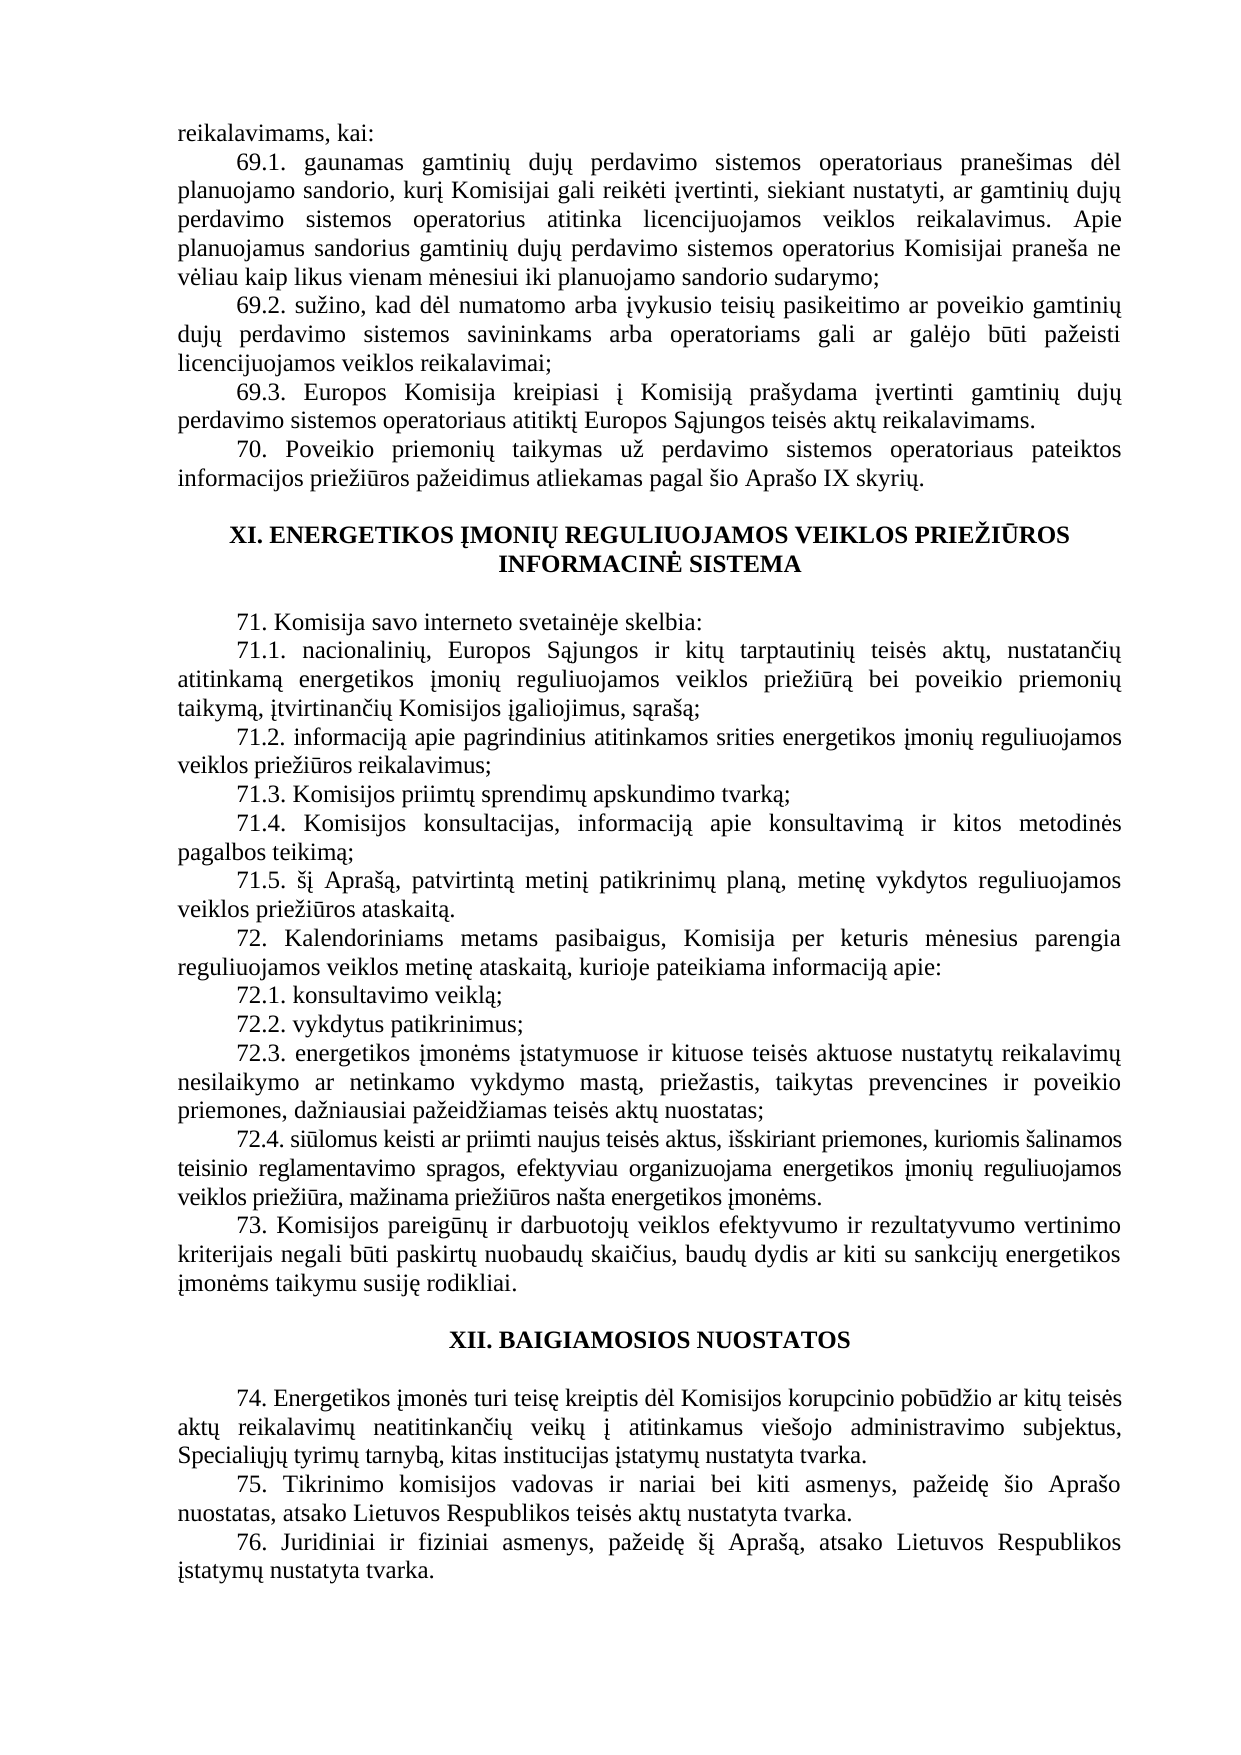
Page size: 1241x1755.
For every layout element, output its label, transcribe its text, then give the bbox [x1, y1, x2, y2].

text 72.2. vykdytus patikrinimus; [177, 1009, 1122, 1038]
text 72.3. energetikos įmonėms įstatymuose ir kituose teisės aktuose nustatytų reikalavimų nesilaikymo ar netinkamo vykdymo mastą, priežastis, taikytas prevencines ir poveikio priemones, dažniausiai pažeidžiamas teisės aktų nuostatas; [177, 1038, 1122, 1124]
text 72. Kalendoriniams metams pasibaigus, Komisija per keturis mėnesius parengia reguliuojamos veiklos metinę ataskaitą, kurioje pateikiama informaciją apie: [177, 923, 1122, 981]
text 69.2. sužino, kad dėl numatomo arba įvykusio teisių pasikeitimo ar poveikio gamtinių dujų perdavimo sistemos savininkams arba operatoriams gali ar galėjo būti pažeisti licencijuojamos veiklos reikalavimai; [177, 291, 1122, 377]
text 72.4. siūlomus keisti ar priimti naujus teisės aktus, išskiriant priemones, kuriomis šalinamos teisinio reglamentavimo spragos, efektyviau organizuojama energetikos įmonių reguliuojamos veiklos priežiūra, mažinama priežiūros našta energetikos įmonėms. [177, 1124, 1122, 1211]
text 75. Tikrinimo komisijos vadovas ir nariai bei kiti asmenys, pažeidę šio Aprašo nuostatas, atsako Lietuvos Respublikos teisės aktų nustatyta tvarka. [177, 1469, 1122, 1527]
text 71. Komisija savo interneto svetainėje skelbia: [177, 607, 1122, 636]
text 69.1. gaunamas gamtinių dujų perdavimo sistemos operatoriaus pranešimas dėl planuojamo sandorio, kurį Komisijai gali reikėti įvertinti, siekiant nustatyti, ar gamtinių dujų perdavimo sistemos operatorius atitinka licencijuojamos veiklos reikalavimus. Apie planuojamus sandorius gamtinių dujų perdavimo sistemos operatorius Komisijai praneša ne vėliau kaip likus vienam mėnesiui iki planuojamo sandorio sudarymo; [177, 147, 1122, 291]
text reikalavimams, kai: [177, 118, 1122, 147]
text 71.5. šį Aprašą, patvirtintą metinį patikrinimų planą, metinę vykdytos reguliuojamos veiklos priežiūros ataskaitą. [177, 866, 1122, 923]
text 74. Energetikos įmonės turi teisę kreiptis dėl Komisijos korupcinio pobūdžio ar kitų teisės aktų reikalavimų neatitinkančių veikų į atitinkamus viešojo administravimo subjektus, Specialiųjų tyrimų tarnybą, kitas institucijas įstatymų nustatyta tvarka. [177, 1383, 1122, 1469]
text 71.4. Komisijos konsultacijas, informaciją apie konsultavimą ir kitos metodinės pagalbos teikimą; [177, 808, 1122, 866]
text 72.1. konsultavimo veiklą; [177, 981, 1122, 1009]
text 70. Poveikio priemonių taikymas už perdavimo sistemos operatoriaus pateiktos informacijos priežiūros pažeidimus atliekamas pagal šio Aprašo IX skyrių. [177, 434, 1122, 492]
text 73. Komisijos pareigūnų ir darbuotojų veiklos efektyvumo ir rezultatyvumo vertinimo kriterijais negali būti paskirtų nuobaudų skaičius, baudų dydis ar kiti su sankcijų energetikos įmonėms taikymu susiję rodikliai. [177, 1211, 1122, 1297]
text 76. Juridiniai ir fiziniai asmenys, pažeidę šį Aprašą, atsako Lietuvos Respublikos įstatymų nustatyta tvarka. [177, 1527, 1122, 1584]
text 69.3. Europos Komisija kreipiasi į Komisiją prašydama įvertinti gamtinių dujų perdavimo sistemos operatoriaus atitiktį Europos Sąjungos teisės aktų reikalavimams. [177, 377, 1122, 434]
text XII. BAIGIAMOSIOS NUOSTATOS [177, 1326, 1122, 1354]
text 71.2. informaciją apie pagrindinius atitinkamos srities energetikos įmonių reguliuojamos veiklos priežiūros reikalavimus; [177, 722, 1122, 779]
text XI. ENERGETIKOS ĮMONIŲ reguliuojamos VEIKLOS PRIEŽIŪROS INFORMACINĖ SISTEMA [177, 521, 1122, 578]
text 71.1. nacionalinių, Europos Sąjungos ir kitų tarptautinių teisės aktų, nustatančių atitinkamą energetikos įmonių reguliuojamos veiklos priežiūrą bei poveikio priemonių taikymą, įtvirtinančių Komisijos įgaliojimus, sąrašą; [177, 636, 1122, 722]
text 71.3. Komisijos priimtų sprendimų apskundimo tvarką; [177, 779, 1122, 808]
